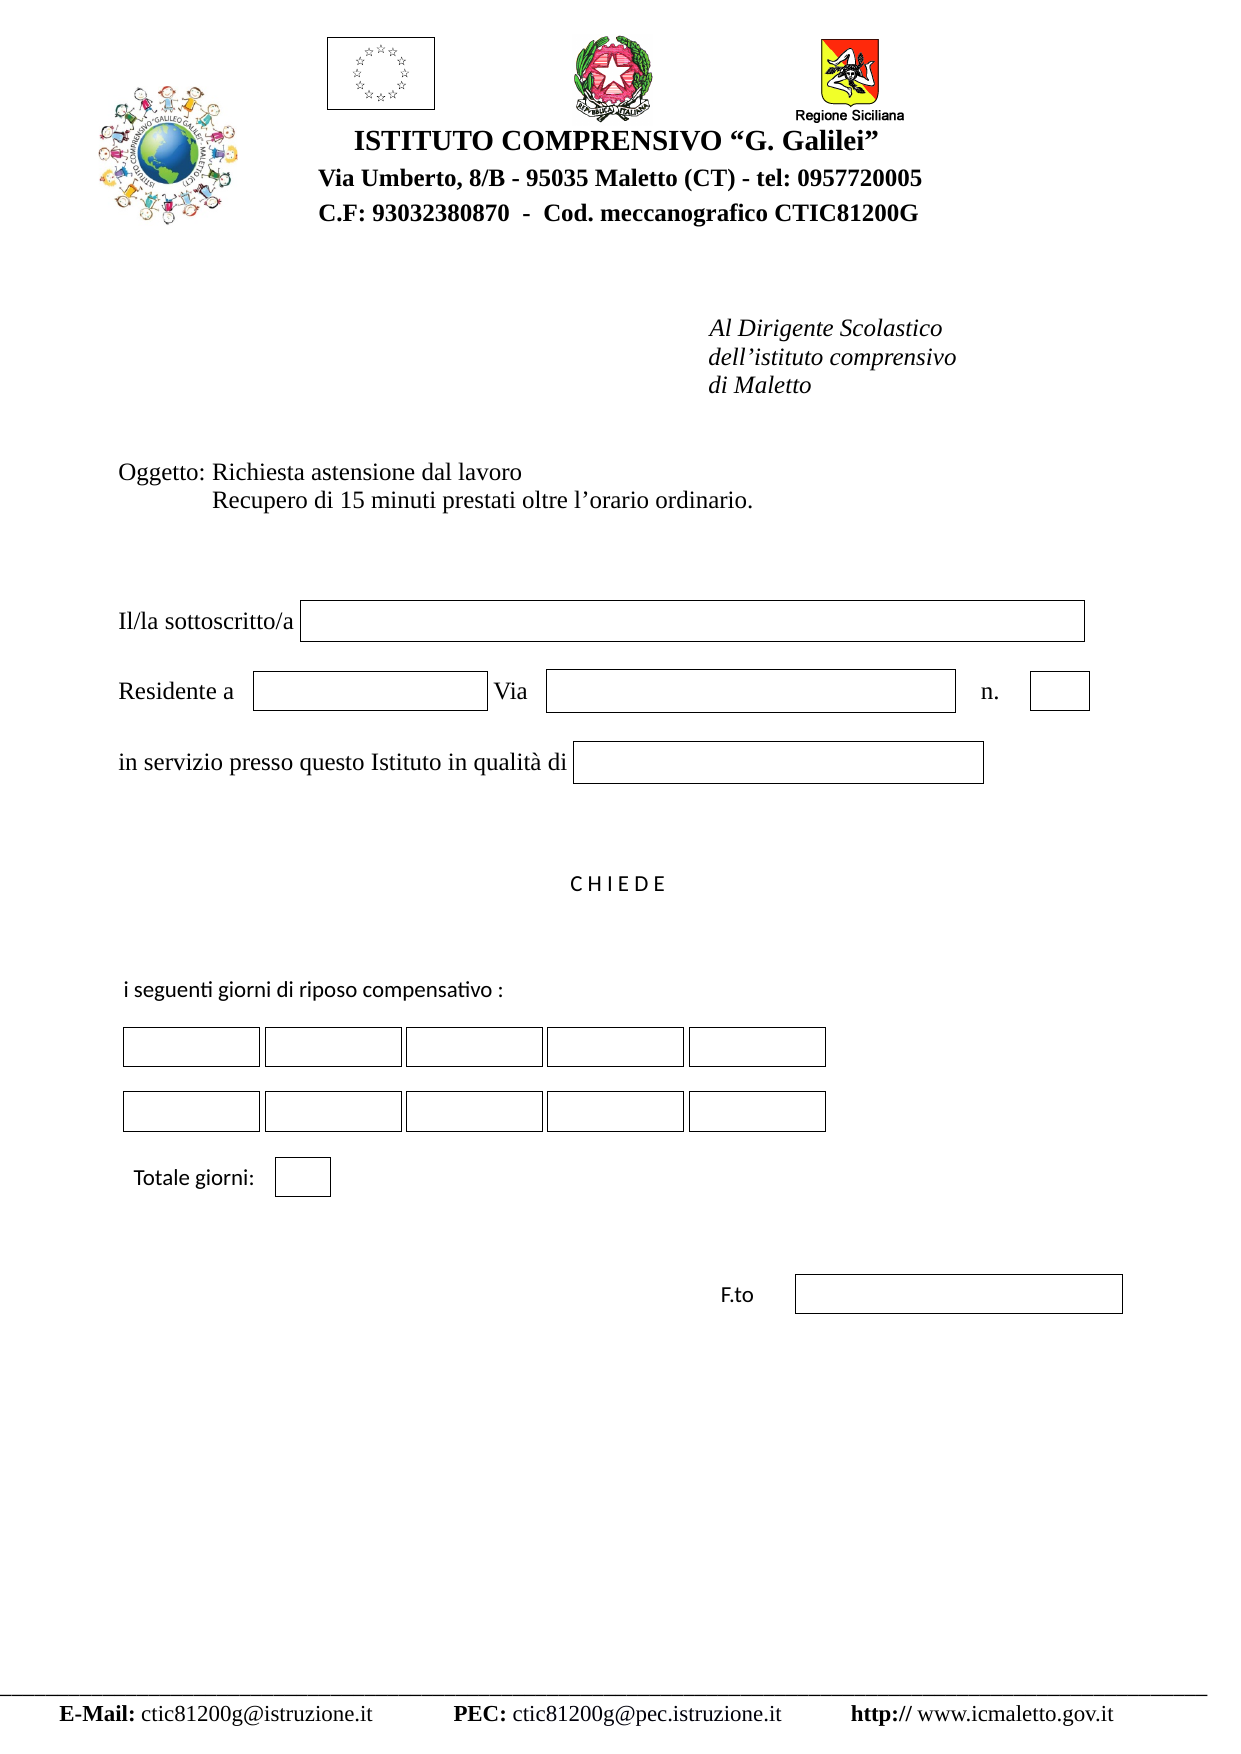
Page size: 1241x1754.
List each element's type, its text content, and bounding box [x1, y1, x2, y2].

text [1085, 600, 1122, 641]
picture [98, 86, 238, 226]
text Residente a Via [118, 669, 546, 712]
text Recupero di 15 minuti prestati oltre l’orario ordinario. [118, 485, 1122, 514]
text F.to [118, 1274, 795, 1313]
text Il/la sottoscritto/a [118, 600, 300, 641]
text i seguenti giorni di riposo compensativo : [118, 975, 1122, 1003]
picture [572, 34, 654, 126]
text Totale giorni: [118, 1157, 275, 1196]
text dell’istituto comprensivo [118, 342, 1122, 370]
text Oggetto: Richiesta astensione dal lavoro [118, 457, 1122, 485]
text in servizio presso questo Istituto in qualità di [118, 741, 573, 783]
text di Maletto [118, 370, 1122, 399]
picture [786, 35, 917, 138]
text [331, 1157, 1122, 1196]
text [984, 741, 1122, 783]
text n. [956, 669, 1122, 712]
text Al Dirigente Scolastico [118, 313, 1122, 342]
text C H I E D E [118, 869, 1122, 897]
